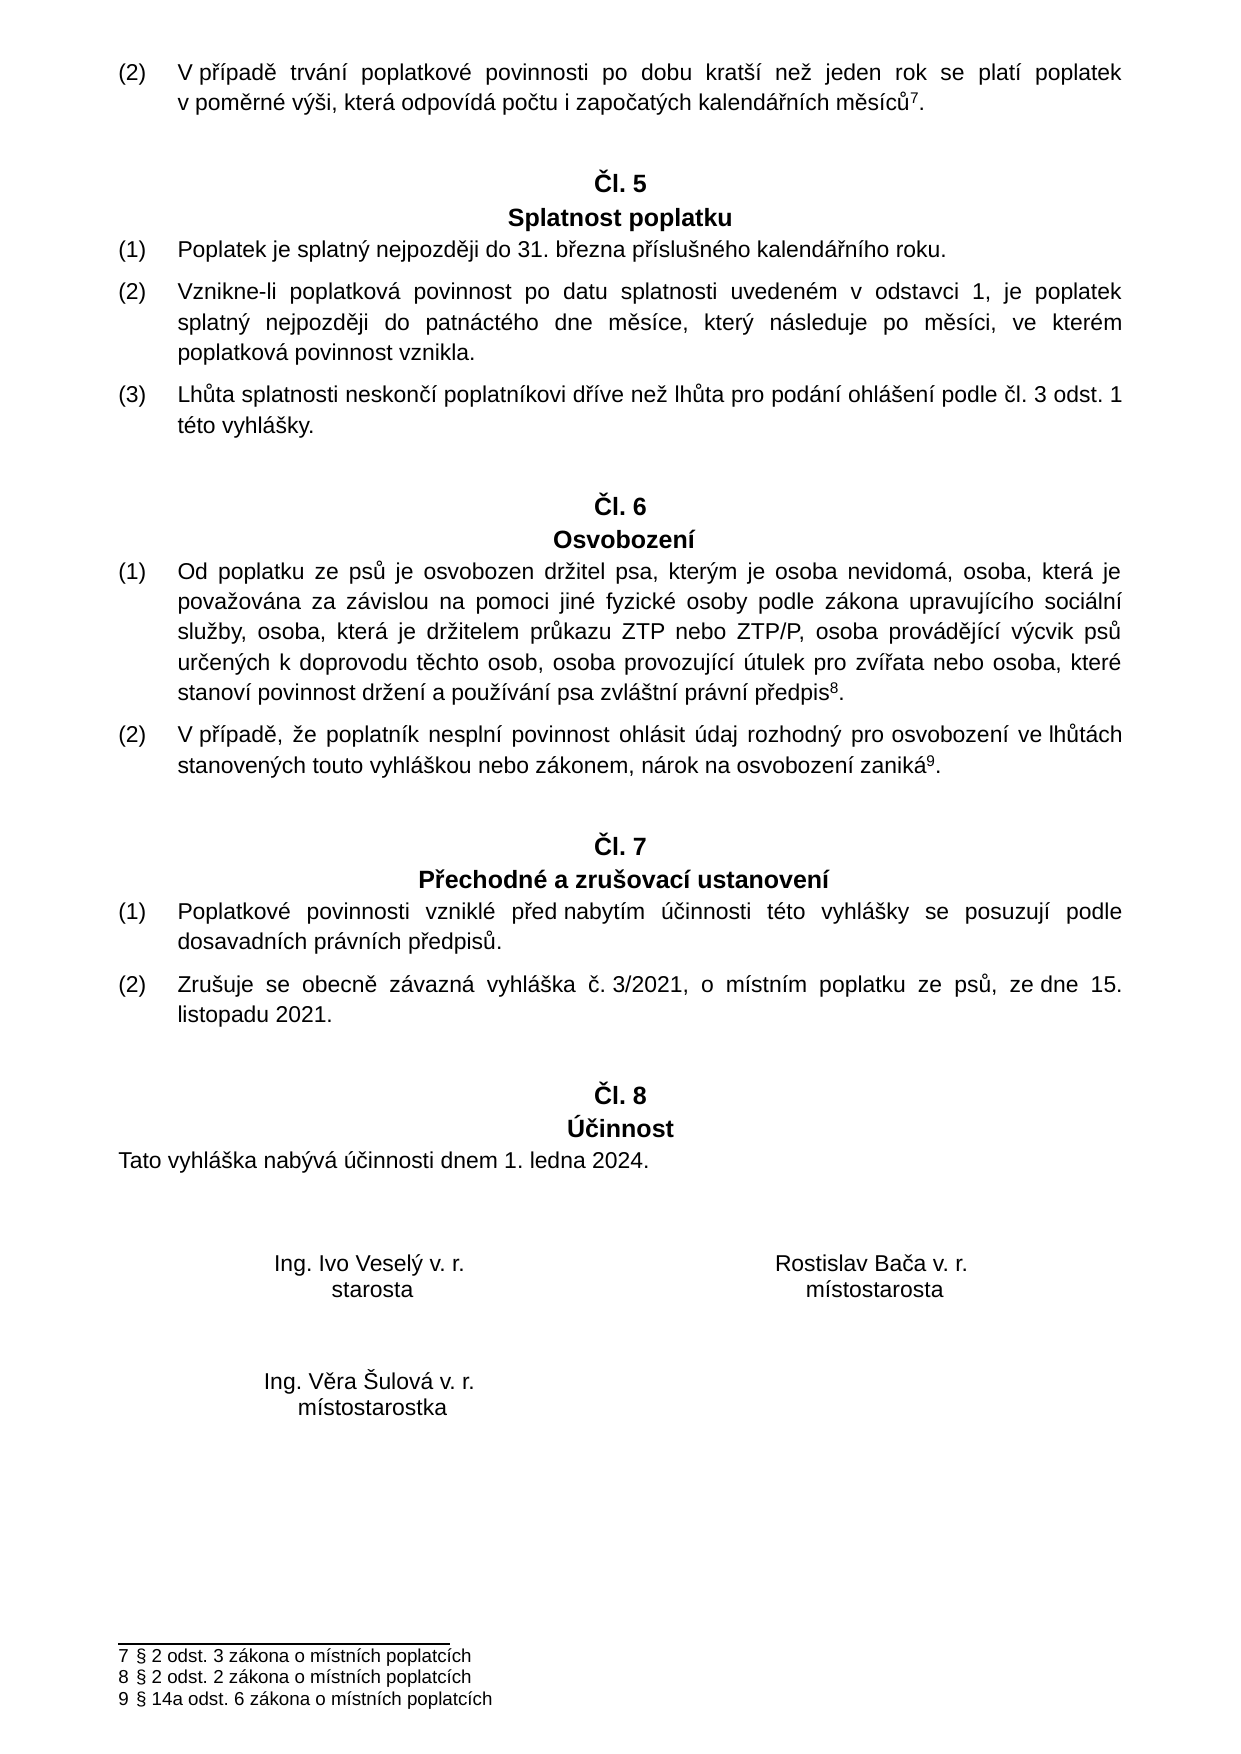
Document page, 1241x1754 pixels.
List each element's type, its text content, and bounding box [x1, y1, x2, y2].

list § 14a odst. 6 zákona o místních poplatcích [118, 1688, 1122, 1709]
list Zrušuje se obecně závazná vyhláška č. 3/2021, o místním poplatku ze psů, ze dne 15. listopadu 2021. [118, 971, 1122, 1027]
list Poplatek je splatný nejpozději do 31. března příslušného kalendářního roku. [118, 236, 1122, 262]
list § 2 odst. 2 zákona o místních poplatcích [118, 1666, 1122, 1688]
list V případě, že poplatník nesplní povinnost ohlásit údaj rozhodný pro osvobození ve lhůtách stanovených touto vyhláškou nebo zákonem, nárok na osvobození zaniká. [118, 721, 1122, 778]
subtitle Čl. 6 Osvobození [118, 492, 1122, 553]
list § 2 odst. 3 zákona o místních poplatcích [118, 1644, 1122, 1666]
subtitle Čl. 7 Přechodné a zrušovací ustanovení [118, 832, 1122, 893]
table_header Ing. Ivo Veselý v. r. starosta [118, 1190, 620, 1308]
subtitle Čl. 8 Účinnost [118, 1081, 1122, 1143]
list Lhůta splatnosti neskončí poplatníkovi dříve než lhůta pro podání ohlášení podle čl. 3 odst. 1 této vyhlášky. [118, 381, 1122, 438]
subtitle Čl. 5 Splatnost poplatku [118, 169, 1122, 231]
table_cell [620, 1308, 1122, 1426]
list Od poplatku ze psů je osvobozen držitel psa, kterým je osoba nevidomá, osoba, která je považována za závislou na pomoci jiné fyzické osoby podle zákona upravujícího sociální služby, osoba, která je držitelem průkazu ZTP nebo ZTP/P, osoba provádějící výcvik psů určených k doprovodu těchto osob, osoba provozující útulek pro zvířata nebo osoba, které stanoví povinnost držení a používání psa zvláštní právní předpis. [118, 558, 1122, 705]
list Vznikne-li poplatková povinnost po datu splatnosti uvedeném v odstavci 1, je poplatek splatný nejpozději do patnáctého dne měsíce, který následuje po měsíci, ve kterém poplatková povinnost vznikla. [118, 278, 1122, 365]
text Tato vyhláška nabývá účinnosti dnem 1. ledna 2024. [118, 1147, 1122, 1173]
table_cell Ing. Věra Šulová v. r. místostarostka [118, 1308, 620, 1426]
list V případě trvání poplatkové povinnosti po dobu kratší než jeden rok se platí poplatek v poměrné výši, která odpovídá počtu i započatých kalendářních měsíců. [118, 59, 1122, 116]
table_header Rostislav Bača v. r. místostarosta [620, 1190, 1122, 1308]
list Poplatkové povinnosti vzniklé před nabytím účinnosti této vyhlášky se posuzují podle dosavadních právních předpisů. [118, 898, 1122, 954]
